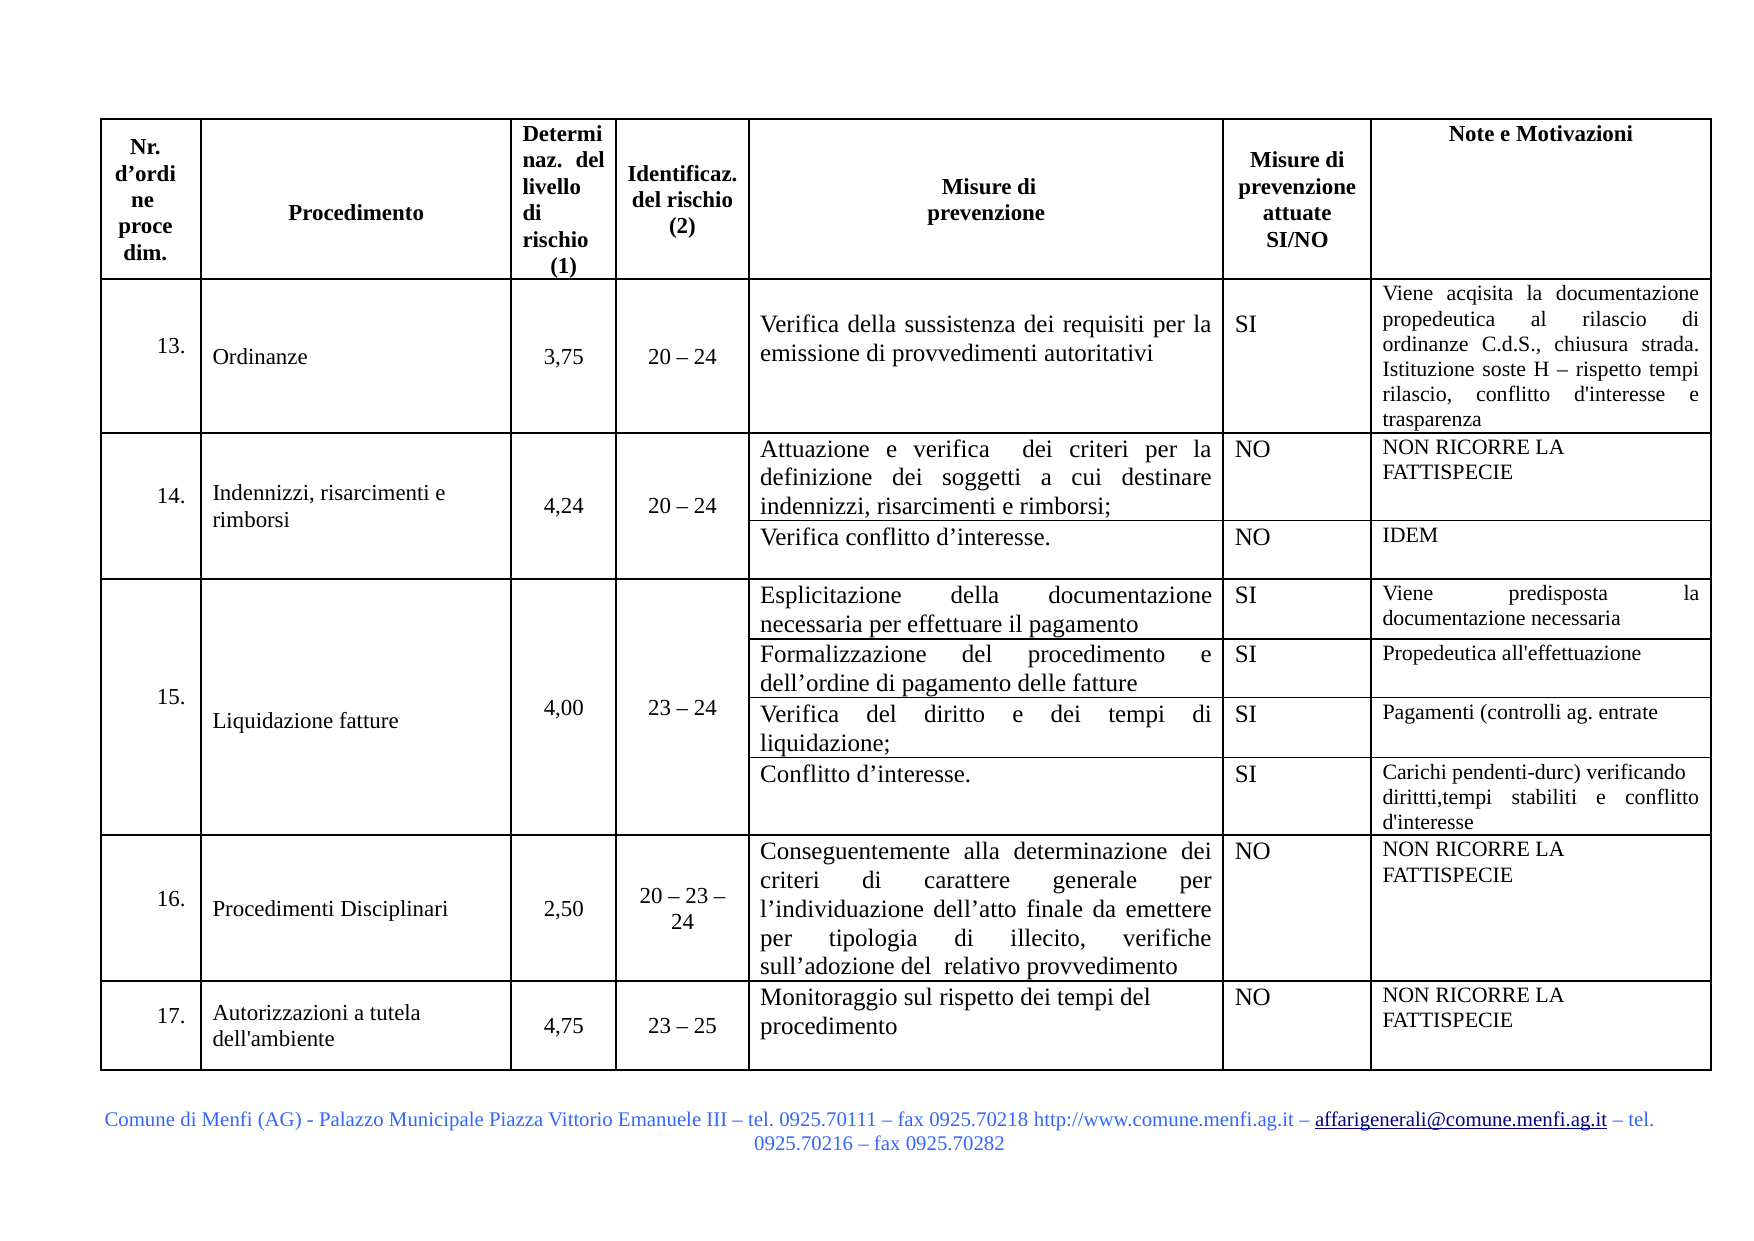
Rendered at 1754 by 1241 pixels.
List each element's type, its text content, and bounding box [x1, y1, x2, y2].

table_cell 4,75 [512, 982, 615, 1068]
table_cell NON RICORRE LA FATTISPECIE [1372, 982, 1710, 1068]
table_cell IDEM [1372, 521, 1710, 578]
table_cell Procedimenti Disciplinari [202, 836, 510, 980]
table_cell Verifica conflitto d’interesse. [750, 521, 1222, 578]
table_cell Formalizzazione del procedimento e dell’ordine di pagamento delle fatture [750, 640, 1222, 697]
table_cell Indennizzi, risarcimenti e rimborsi [202, 434, 510, 578]
table_cell Conflitto d’interesse. [750, 758, 1222, 834]
table_cell SI [1224, 580, 1370, 637]
table_cell Conseguentemente alla determinazione dei criteri di carattere generale per l’individuazione dell’atto finale da emettere per tipologia di illecito, verifiche sull’adozione del relativo provvedimento [750, 836, 1222, 980]
table_header Determinaz. del livello di rischio (1) [512, 120, 615, 278]
table_cell Viene predisposta la documentazione necessaria [1372, 580, 1710, 637]
table_cell [102, 280, 200, 432]
table_cell Pagamenti (controlli ag. entrate [1372, 698, 1710, 757]
table_cell Monitoraggio sul rispetto dei tempi del procedimento [750, 982, 1222, 1068]
table_cell 20 – 24 [617, 434, 748, 578]
table_cell 4,24 [512, 434, 615, 578]
table_cell Viene acqisita la documentazione propedeutica al rilascio di ordinanze C.d.S., chiusura strada. Istituzione soste H – rispetto tempi rilascio, conflitto d'interesse e trasparenza [1372, 280, 1710, 432]
table_cell Ordinanze [202, 280, 510, 432]
table_cell Liquidazione fatture [202, 580, 510, 834]
table_cell Esplicitazione della documentazione necessaria per effettuare il pagamento [750, 580, 1222, 637]
table_cell 4,00 [512, 580, 615, 834]
table_cell Verifica della sussistenza dei requisiti per la emissione di provvedimenti autoritativi [750, 280, 1222, 432]
table_cell SI [1224, 698, 1370, 757]
table_cell [102, 836, 200, 980]
table_cell Verifica del diritto e dei tempi di liquidazione; [750, 698, 1222, 757]
table_cell NO [1224, 982, 1370, 1068]
table_cell SI [1224, 640, 1370, 697]
table_cell 20 – 24 [617, 280, 748, 432]
table_cell SI [1224, 280, 1370, 432]
table_cell Autorizzazioni a tutela dell'ambiente [202, 982, 510, 1068]
table_header Misure di prevenzione attuate SI/NO [1224, 120, 1370, 278]
table_header Identificaz. del rischio (2) [617, 120, 748, 278]
table_header Misure di prevenzione [750, 120, 1222, 278]
table_cell 23 – 25 [617, 982, 748, 1068]
table_cell Carichi pendenti-durc) verificando dirittti,tempi stabiliti e conflitto d'interesse [1372, 758, 1710, 834]
table_cell 23 – 24 [617, 580, 748, 834]
table_cell 2,50 [512, 836, 615, 980]
table_header Procedimento [202, 120, 510, 278]
table_cell [102, 580, 200, 834]
table_cell NON RICORRE LA FATTISPECIE [1372, 434, 1710, 520]
table_cell [102, 434, 200, 578]
table_cell 3,75 [512, 280, 615, 432]
table_cell Propedeutica all'effettuazione [1372, 640, 1710, 697]
table_cell [102, 982, 200, 1068]
table_header Nr. d’ordine procedim. [102, 120, 200, 278]
table_header Note e Motivazioni [1372, 120, 1710, 278]
table_cell Attuazione e verifica dei criteri per la definizione dei soggetti a cui destinare indennizzi, risarcimenti e rimborsi; [750, 434, 1222, 520]
table_cell NO [1224, 836, 1370, 980]
table_cell SI [1224, 758, 1370, 834]
table_cell NON RICORRE LA FATTISPECIE [1372, 836, 1710, 980]
table_cell NO [1224, 434, 1370, 520]
table_cell 20 – 23 – 24 [617, 836, 748, 980]
table_cell NO [1224, 521, 1370, 578]
